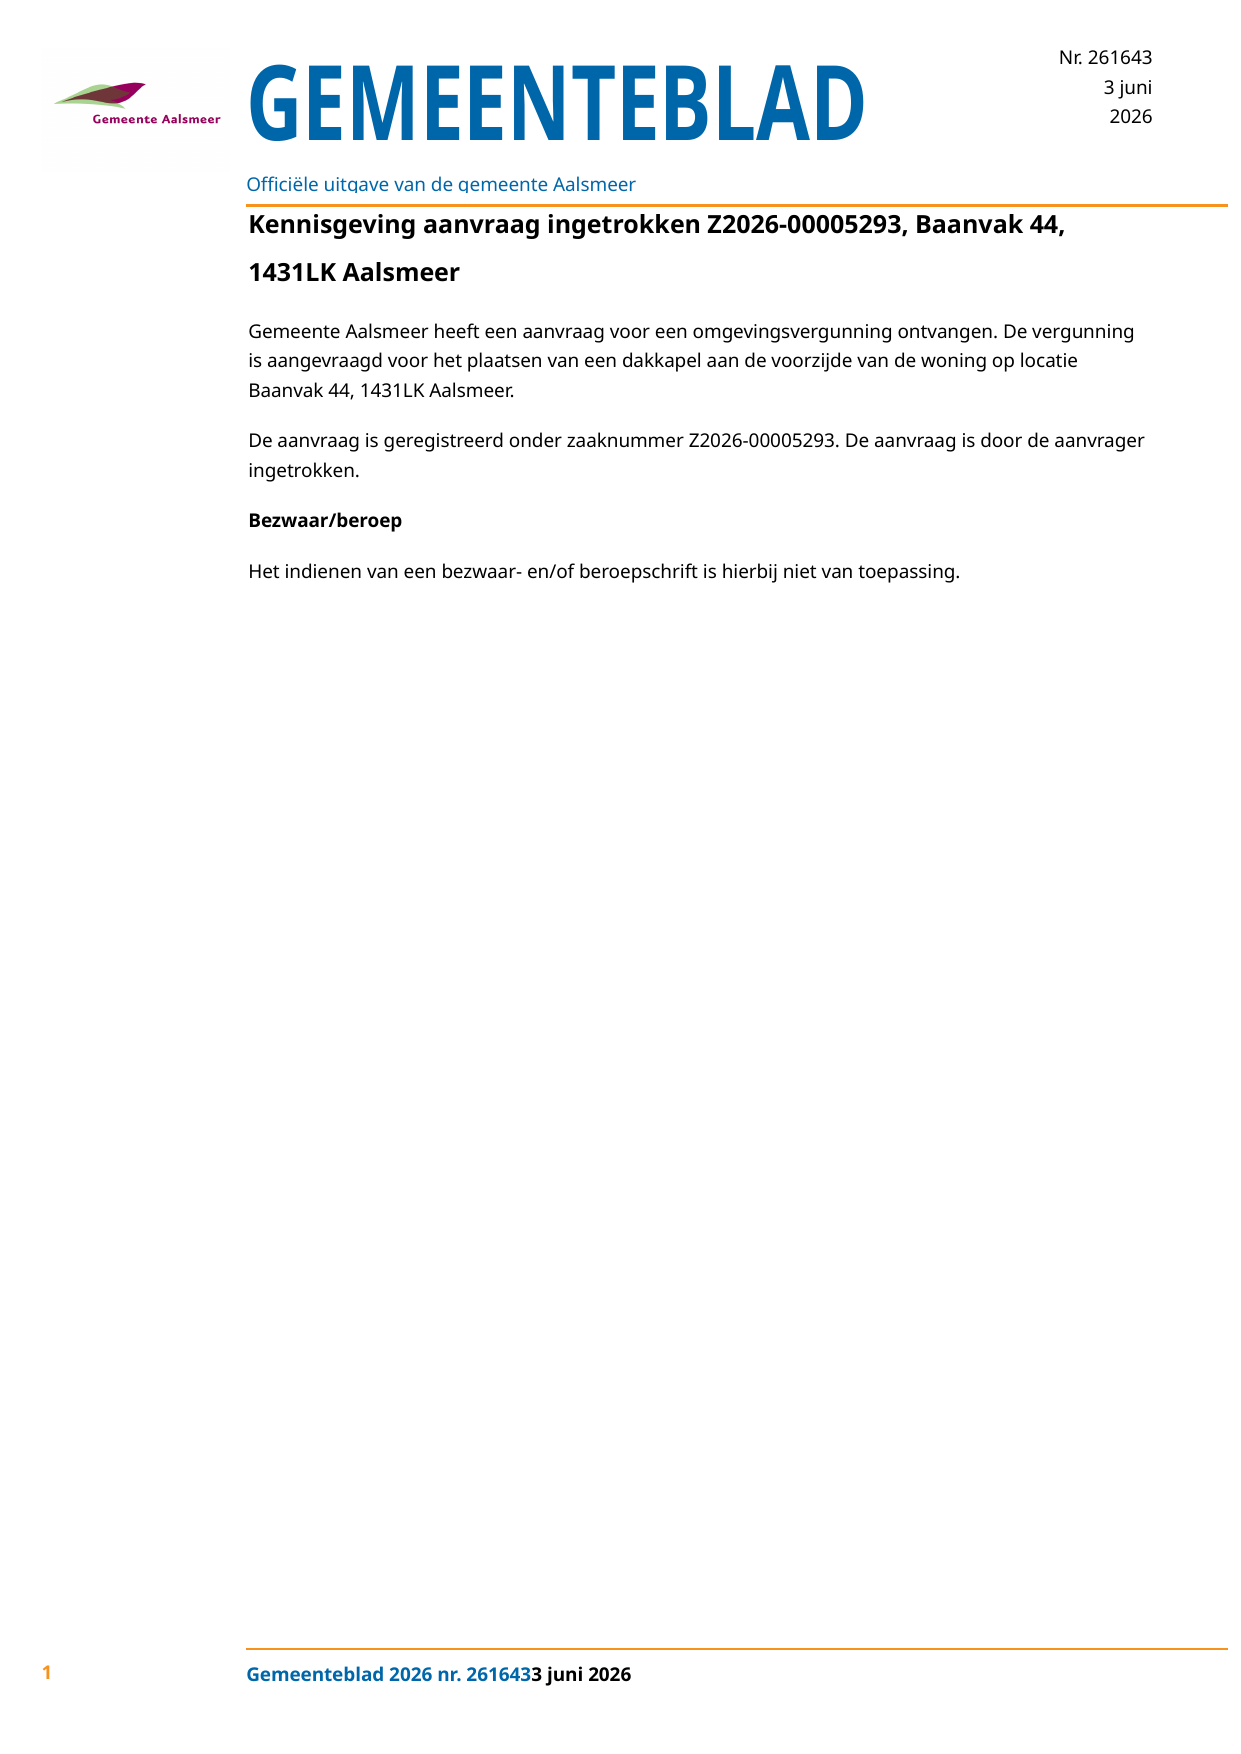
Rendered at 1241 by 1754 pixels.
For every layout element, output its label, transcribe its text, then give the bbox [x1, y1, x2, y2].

text Het indienen van een bezwaar- en/of beroepschrift is hierbij niet van toepassing. [248, 558, 1152, 584]
text Kennisgeving aanvraag ingetrokken Z2026-00005293, Baanvak 44, 1431LK Aalsmeer [248, 207, 1152, 288]
text Bezwaar/beroep [248, 507, 1152, 533]
text De aanvraag is geregistreerd onder zaaknummer Z2026-00005293. De aanvraag is door de aanvrager ingetrokken. [248, 427, 1152, 483]
text Gemeente Aalsmeer heeft een aanvraag voor een omgevingsvergunning ontvangen. De vergunning is aangevraagd voor het plaatsen van een dakkapel aan de voorzijde van de woning op locatie Baanvak 44, 1431LK Aalsmeer. [248, 318, 1152, 403]
picture [41, 47, 231, 172]
